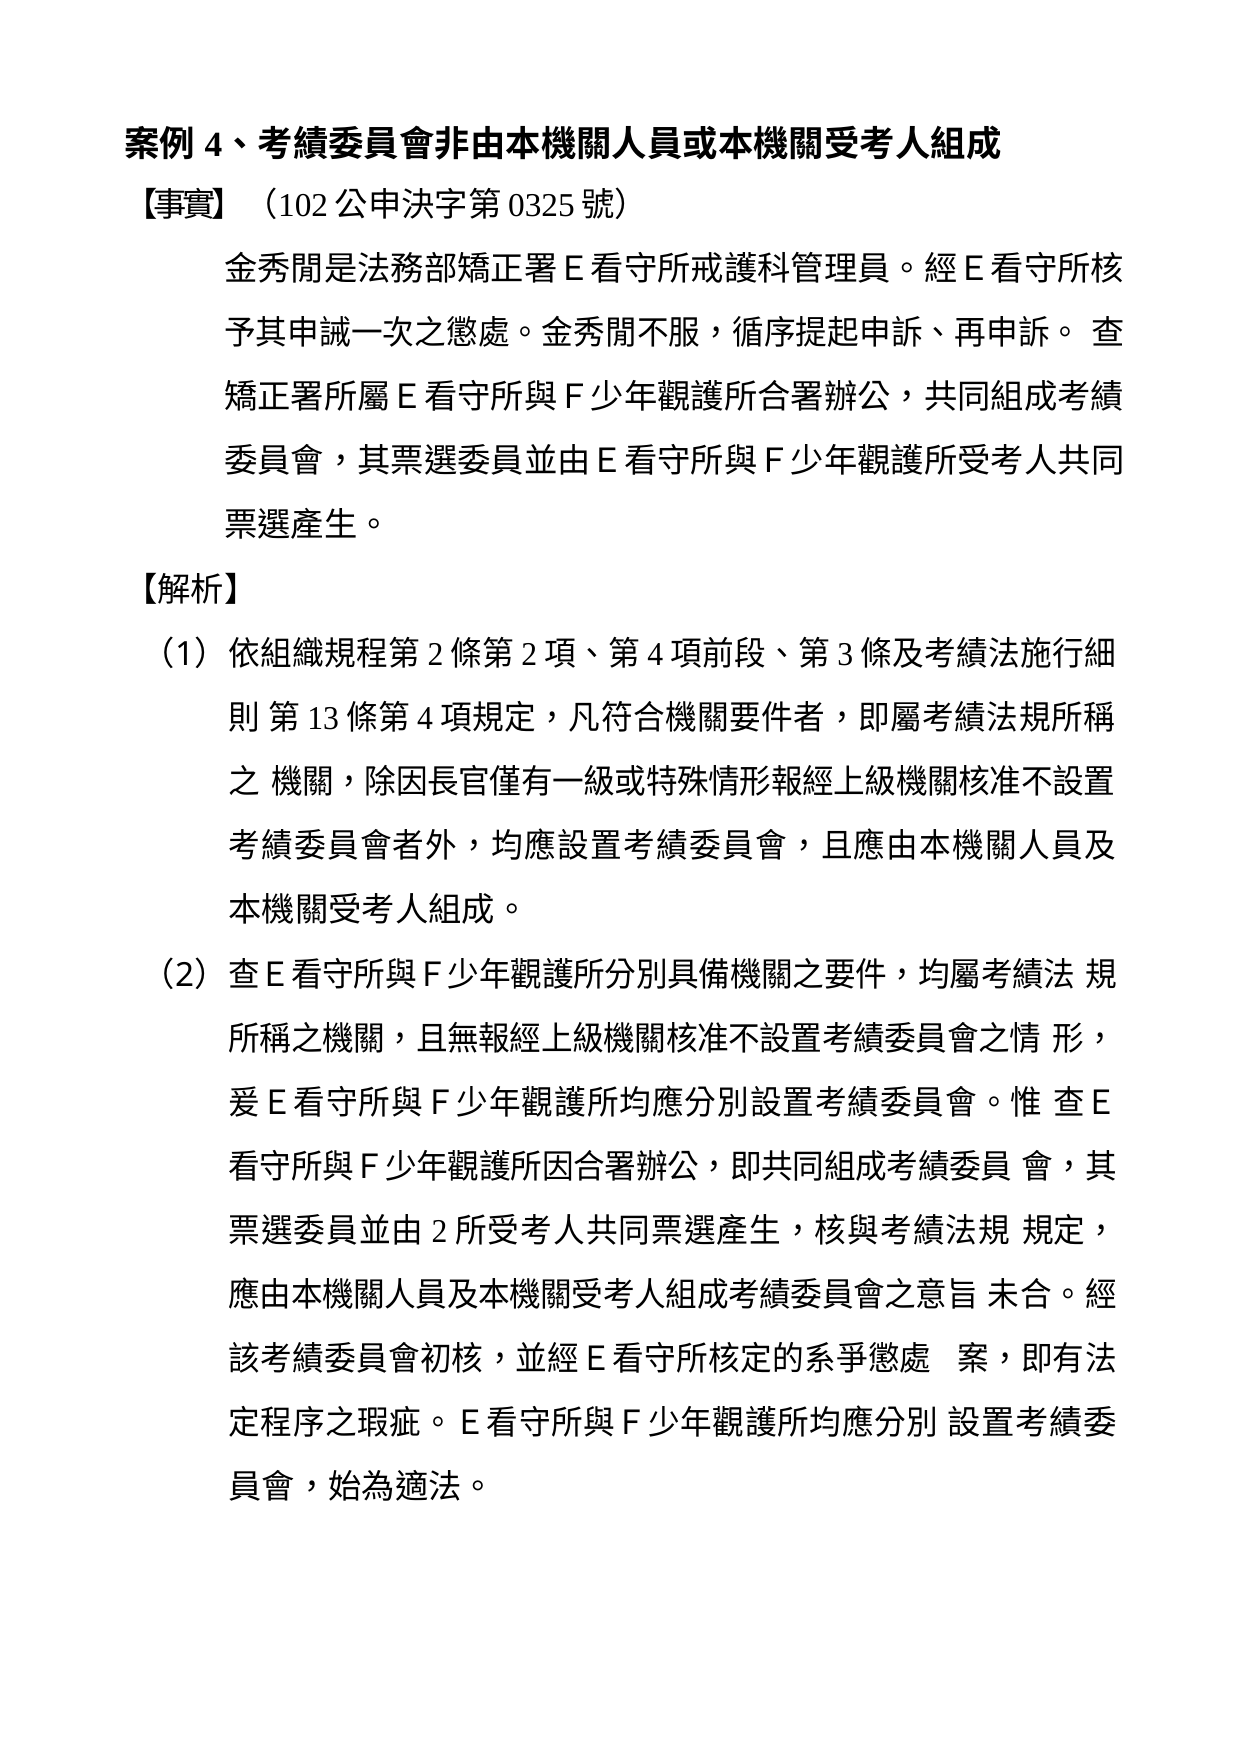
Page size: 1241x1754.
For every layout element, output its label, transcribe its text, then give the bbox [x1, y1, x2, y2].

text 金秀閒是法務部矯正署Ｅ看守所戒護科管理員。經Ｅ看守所核予其申誡一次之懲處。金秀閒不服，循序提起申訴、再申訴。 查矯正署所屬Ｅ看守所與Ｆ少年觀護所合署辦公，共同組成考績委員會，其票選委員並由Ｅ看守所與Ｆ少年觀護所受考人共同票選產生。 [224, 242, 1124, 546]
subtitle 案例 4、考績委員會非由本機關人員或本機關受考人組成 [124, 108, 1140, 169]
text 【事實】（102公申決字第0325號） [124, 178, 1140, 226]
list 依組織規程第2條第2項、第4項前段、第3條及考績法施行細則 第13條第4項規定，凡符合機關要件者，即屬考績法規所稱之 機關，除因長官僅有一級或特殊情形報經上級機關核准不設置 考績委員會者外，均應設置考績委員會，且應由本機關人員及 本機關受考人組成。 [142, 627, 1117, 931]
text 【解析】 [124, 562, 1140, 611]
list 查Ｅ看守所與Ｆ少年觀護所分別具備機關之要件，均屬考績法 規所稱之機關，且無報經上級機關核准不設置考績委員會之情 形，爰Ｅ看守所與Ｆ少年觀護所均應分別設置考績委員會。惟 查Ｅ看守所與Ｆ少年觀護所因合署辦公，即共同組成考績委員 會，其票選委員並由2所受考人共同票選產生，核與考績法規 規定，應由本機關人員及本機關受考人組成考績委員會之意旨 未合。經該考績委員會初核，並經Ｅ看守所核定的系爭懲處 案，即有法定程序之瑕疵。Ｅ看守所與Ｆ少年觀護所均應分別 設置考績委員會，始為適法。 [142, 947, 1117, 1508]
